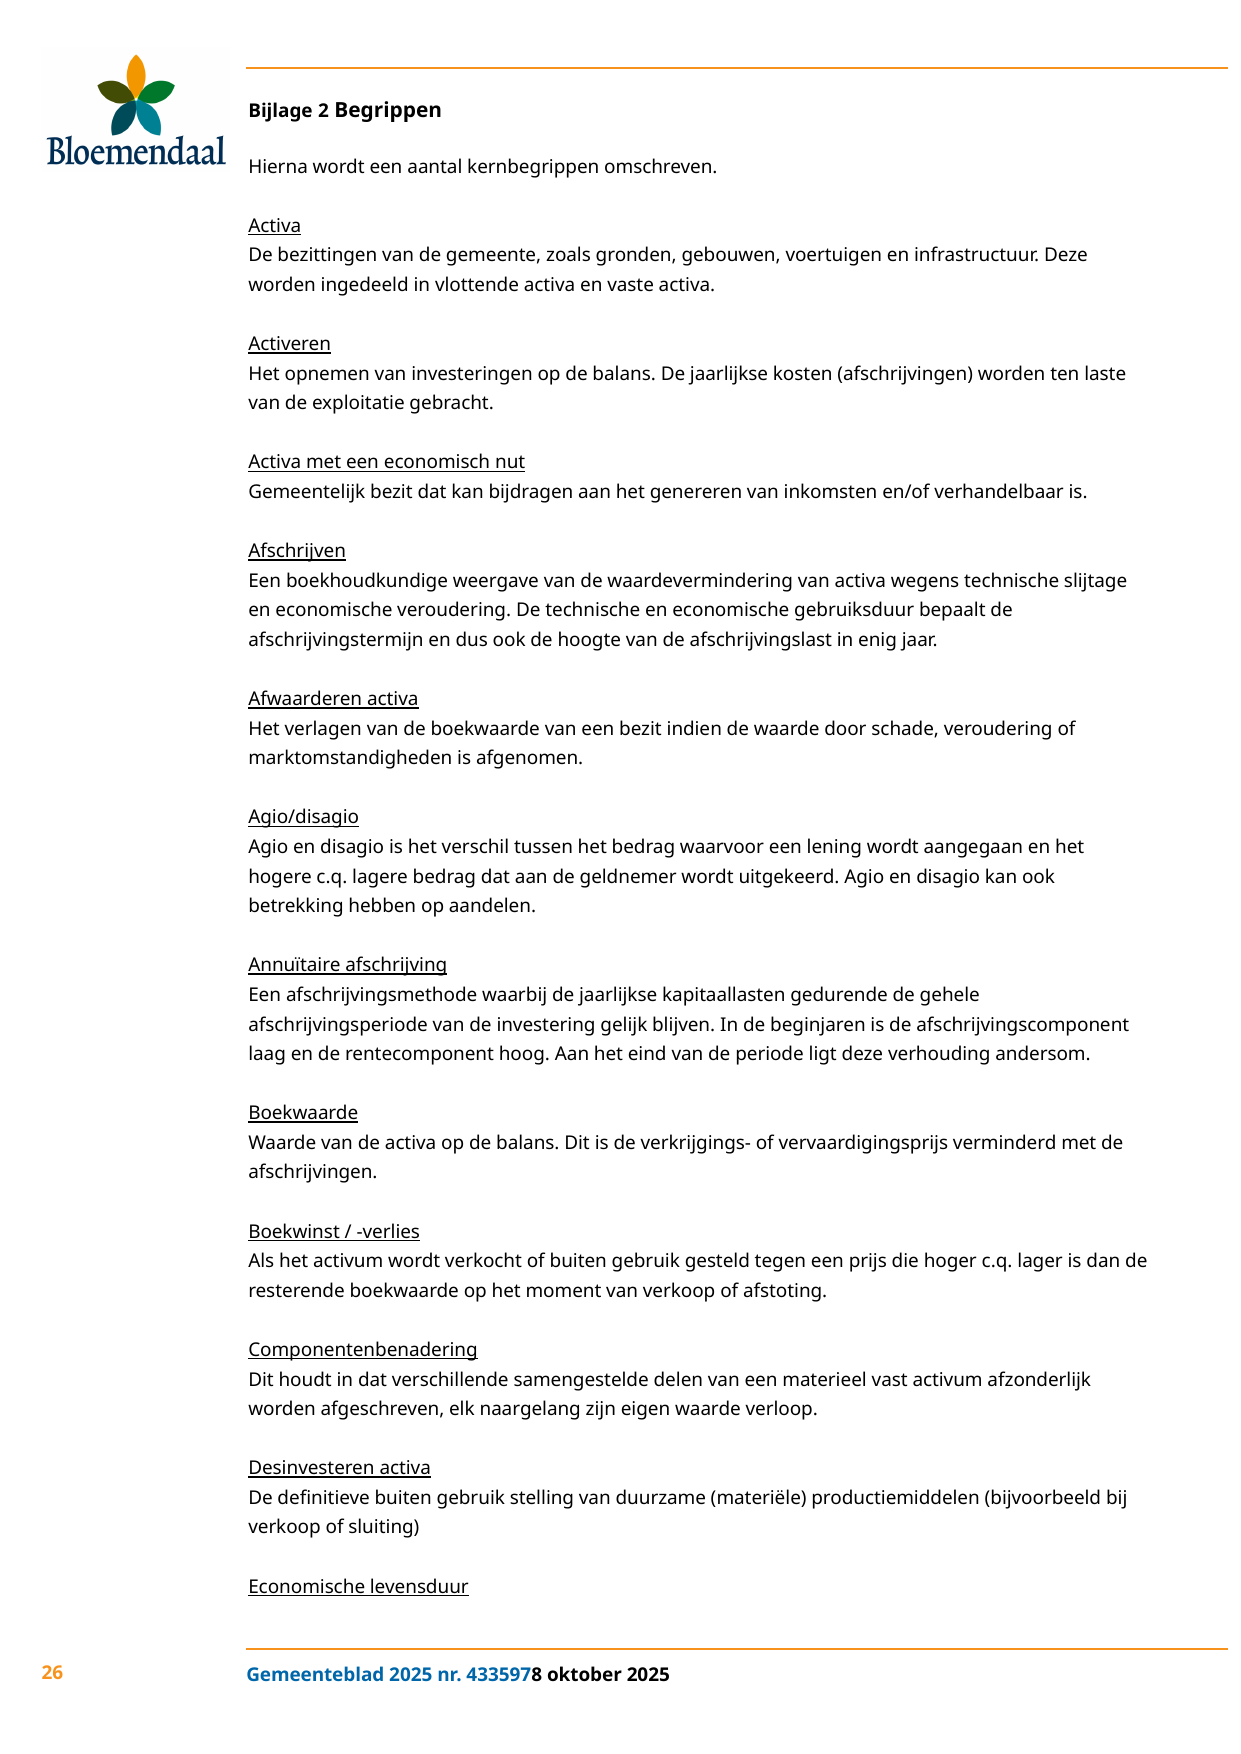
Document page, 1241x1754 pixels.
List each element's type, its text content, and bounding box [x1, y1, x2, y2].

text Als het activum wordt verkocht of buiten gebruik gesteld tegen een prijs die hoger c.q. lager is dan de resterende boekwaarde op het moment van verkoop of afstoting. [248, 1247, 1152, 1303]
text Activa met een economisch nut [248, 449, 1152, 474]
text Het opnemen van investeringen op de balans. De jaarlijkse kosten (afschrijvingen) worden ten laste van de exploitatie gebracht. [248, 360, 1152, 415]
text Boekwaarde [248, 1099, 1152, 1125]
text Gemeentelijk bezit dat kan bijdragen aan het genereren van inkomsten en/of verhandelbaar is. [248, 478, 1152, 504]
text Een boekhoudkundige weergave van de waardevermindering van activa wegens technische slijtage en economische veroudering. De technische en economische gebruiksduur bepaalt de afschrijvingstermijn en dus ook de hoogte van de afschrijvingslast in enig jaar. [248, 567, 1152, 652]
text Activa [248, 212, 1152, 238]
text Agio/disagio [248, 804, 1152, 829]
text Annuïtaire afschrijving [248, 952, 1152, 977]
text De definitieve buiten gebruik stelling van duurzame (materiële) productiemiddelen (bijvoorbeeld bij verkoop of sluiting) [248, 1484, 1152, 1539]
picture [41, 47, 231, 172]
text Boekwinst / -verlies [248, 1218, 1152, 1244]
text Activeren [248, 330, 1152, 356]
text Waarde van de activa op de balans. Dit is de verkrijgings- of vervaardigingsprijs verminderd met de afschrijvingen. [248, 1129, 1152, 1184]
text Desinvesteren activa [248, 1454, 1152, 1480]
text Afschrijven [248, 537, 1152, 563]
text Afwaarderen activa [248, 685, 1152, 711]
text Economische levensduur [248, 1573, 1152, 1599]
text De bezittingen van de gemeente, zoals gronden, gebouwen, voertuigen en infrastructuur. Deze worden ingedeeld in vlottende activa en vaste activa. [248, 242, 1152, 297]
text Bijlage 2 Begrippen [248, 95, 1152, 123]
text Dit houdt in dat verschillende samengestelde delen van een materieel vast activum afzonderlijk worden afgeschreven, elk naargelang zijn eigen waarde verloop. [248, 1366, 1152, 1421]
text Hierna wordt een aantal kernbegrippen omschreven. [248, 153, 1152, 179]
text Componentenbenadering [248, 1336, 1152, 1362]
text Een afschrijvingsmethode waarbij de jaarlijkse kapitaallasten gedurende de gehele afschrijvingsperiode van de investering gelijk blijven. In de beginjaren is de afschrijvingscomponent laag en de rentecomponent hoog. Aan het eind van de periode ligt deze verhouding andersom. [248, 981, 1152, 1066]
text Agio en disagio is het verschil tussen het bedrag waarvoor een lening wordt aangegaan en het hogere c.q. lagere bedrag dat aan de geldnemer wordt uitgekeerd. Agio en disagio kan ook betrekking hebben op aandelen. [248, 833, 1152, 918]
text Het verlagen van de boekwaarde van een bezit indien de waarde door schade, veroudering of marktomstandigheden is afgenomen. [248, 715, 1152, 770]
